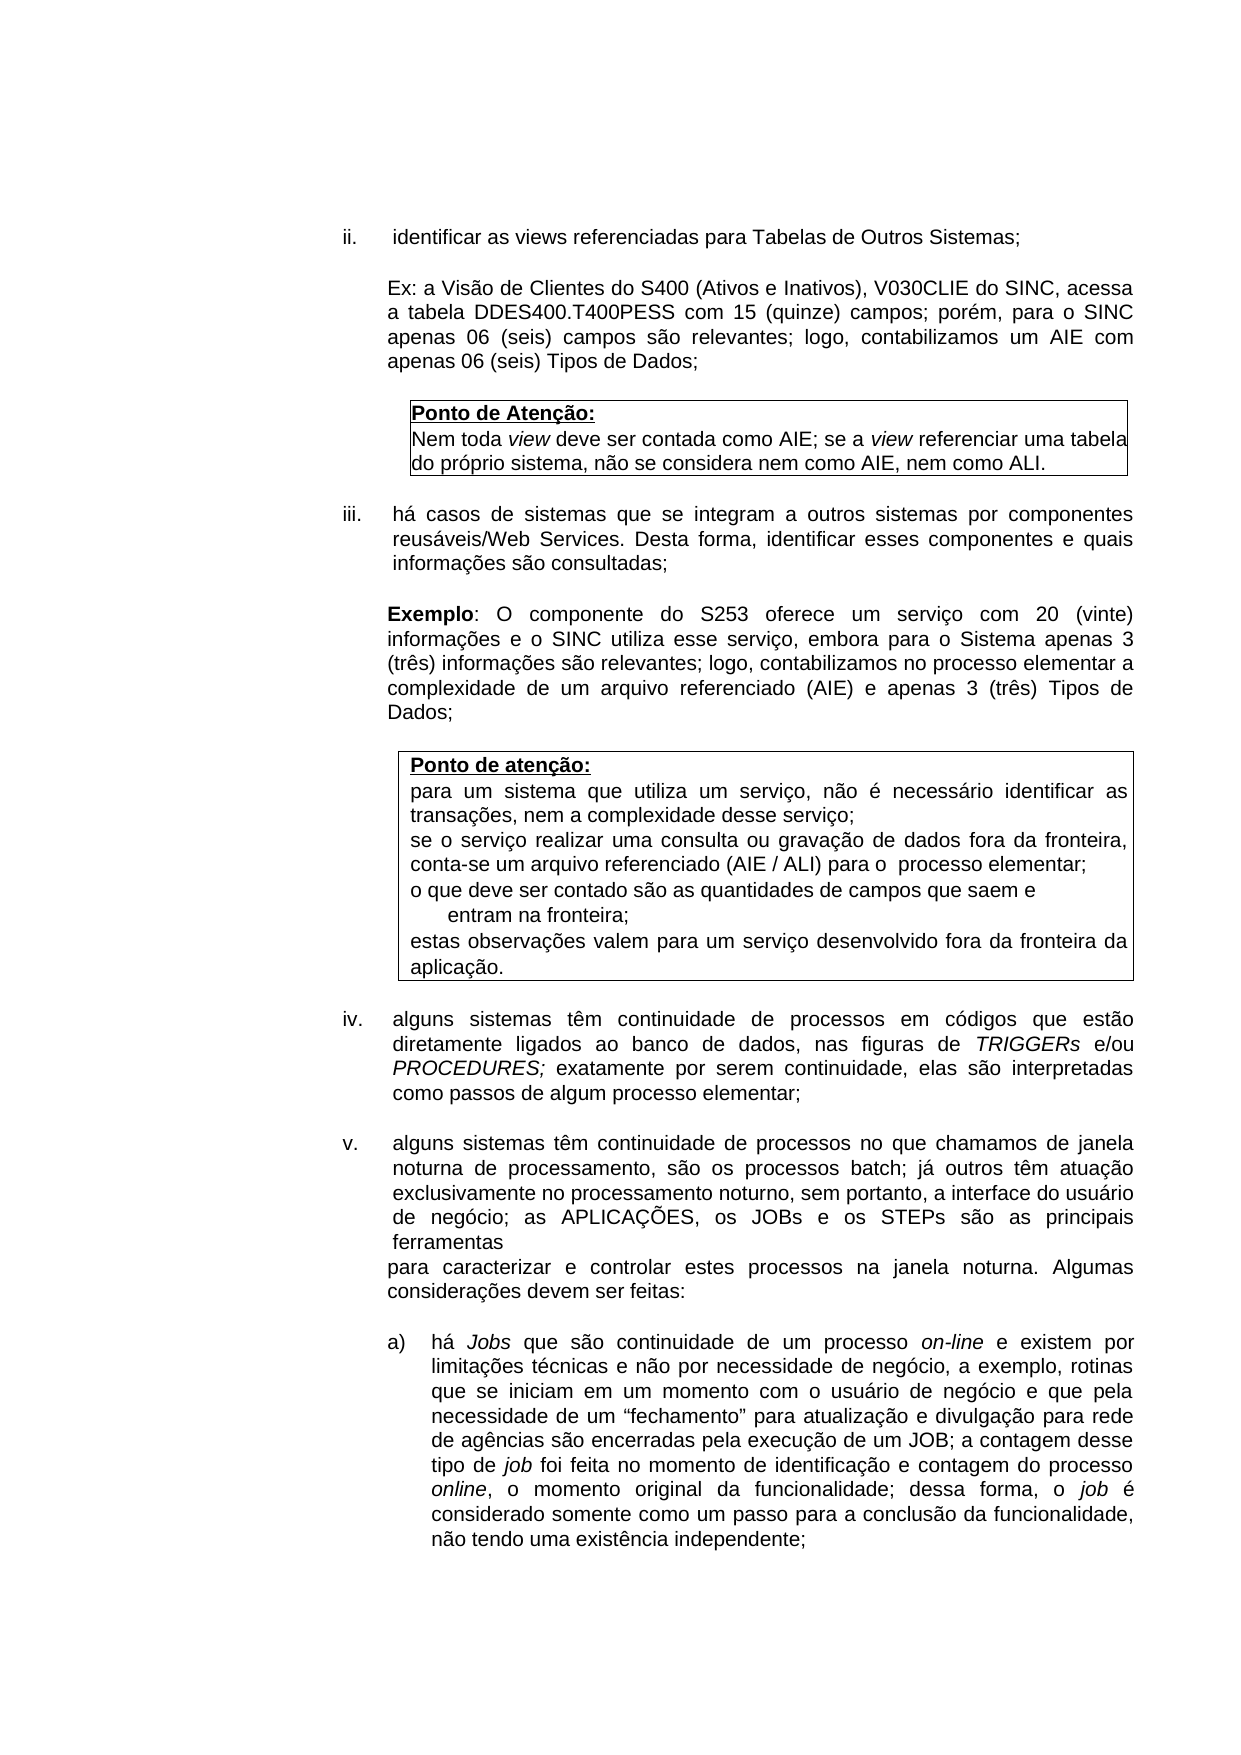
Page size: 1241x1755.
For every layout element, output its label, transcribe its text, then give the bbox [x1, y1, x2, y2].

list alguns sistemas têm continuidade de processos no que chamamos de janela noturna de processamento, são os processos batch; já outros têm atuação exclusivamente no processamento noturno, sem portanto, a interface do usuário de negócio; as APLICAÇÕES, os JOBs e os STEPs são as principais ferramentas [342, 1131, 1134, 1253]
text Exemplo: O componente do S253 oferece um serviço com 20 (vinte) informações e o SINC utiliza esse serviço, embora para o Sistema apenas 3 (três) informações são relevantes; logo, contabilizamos no processo elementar a complexidade de um arquivo referenciado (AIE) e apenas 3 (três) Tipos de Dados; [387, 602, 1134, 724]
text Ex: a Visão de Clientes do S400 (Ativos e Inativos), V030CLIE do SINC, acessa a tabela DDES400.T400PESS com 15 (quinze) campos; porém, para o SINC apenas 06 (seis) campos são relevantes; logo, contabilizamos um AIE com apenas 06 (seis) Tipos de Dados; [387, 276, 1134, 373]
text para caracterizar e controlar estes processos na janela noturna. Algumas considerações devem ser feitas: [387, 1254, 1134, 1303]
list há Jobs que são continuidade de um processo on-line e existem por limitações técnicas e não por necessidade de negócio, a exemplo, rotinas que se iniciam em um momento com o usuário de negócio e que pela necessidade de um “fechamento” para atualização e divulgação para rede de agências são encerradas pela execução de um JOB; a contagem desse tipo de job foi feita no momento de identificação e contagem do processo online, o momento original da funcionalidade; dessa forma, o job é considerado somente como um passo para a conclusão da funcionalidade, não tendo uma existência independente; [387, 1330, 1134, 1550]
text Ponto de Atenção: [411, 401, 1127, 425]
table_header Ponto de atenção: para um sistema que utiliza um serviço, não é necessário identificar as transações, nem a complexidade desse serviço; se o serviço realizar uma consulta ou gravação de dados fora da fronteira, conta-se um arquivo referenciado (AIE / ALI) para o processo elementar; o que deve ser contado são as quantidades de campos que saem e entram na fronteira; estas observações valem para um serviço desenvolvido fora da fronteira da aplicação. [399, 752, 1133, 980]
list há casos de sistemas que se integram a outros sistemas por componentes reusáveis/Web Services. Desta forma, identificar esses componentes e quais informações são consultadas; [342, 502, 1134, 575]
text Nem toda view deve ser contada como AIE; se a view referenciar uma tabela do próprio sistema, não se considera nem como AIE, nem como ALI. [411, 426, 1127, 475]
list identificar as views referenciadas para Tabelas de Outros Sistemas; [342, 225, 1134, 249]
list alguns sistemas têm continuidade de processos em códigos que estão diretamente ligados ao banco de dados, nas figuras de TRIGGERs e/ou PROCEDURES; exatamente por serem continuidade, elas são interpretadas como passos de algum processo elementar; [342, 1007, 1134, 1104]
